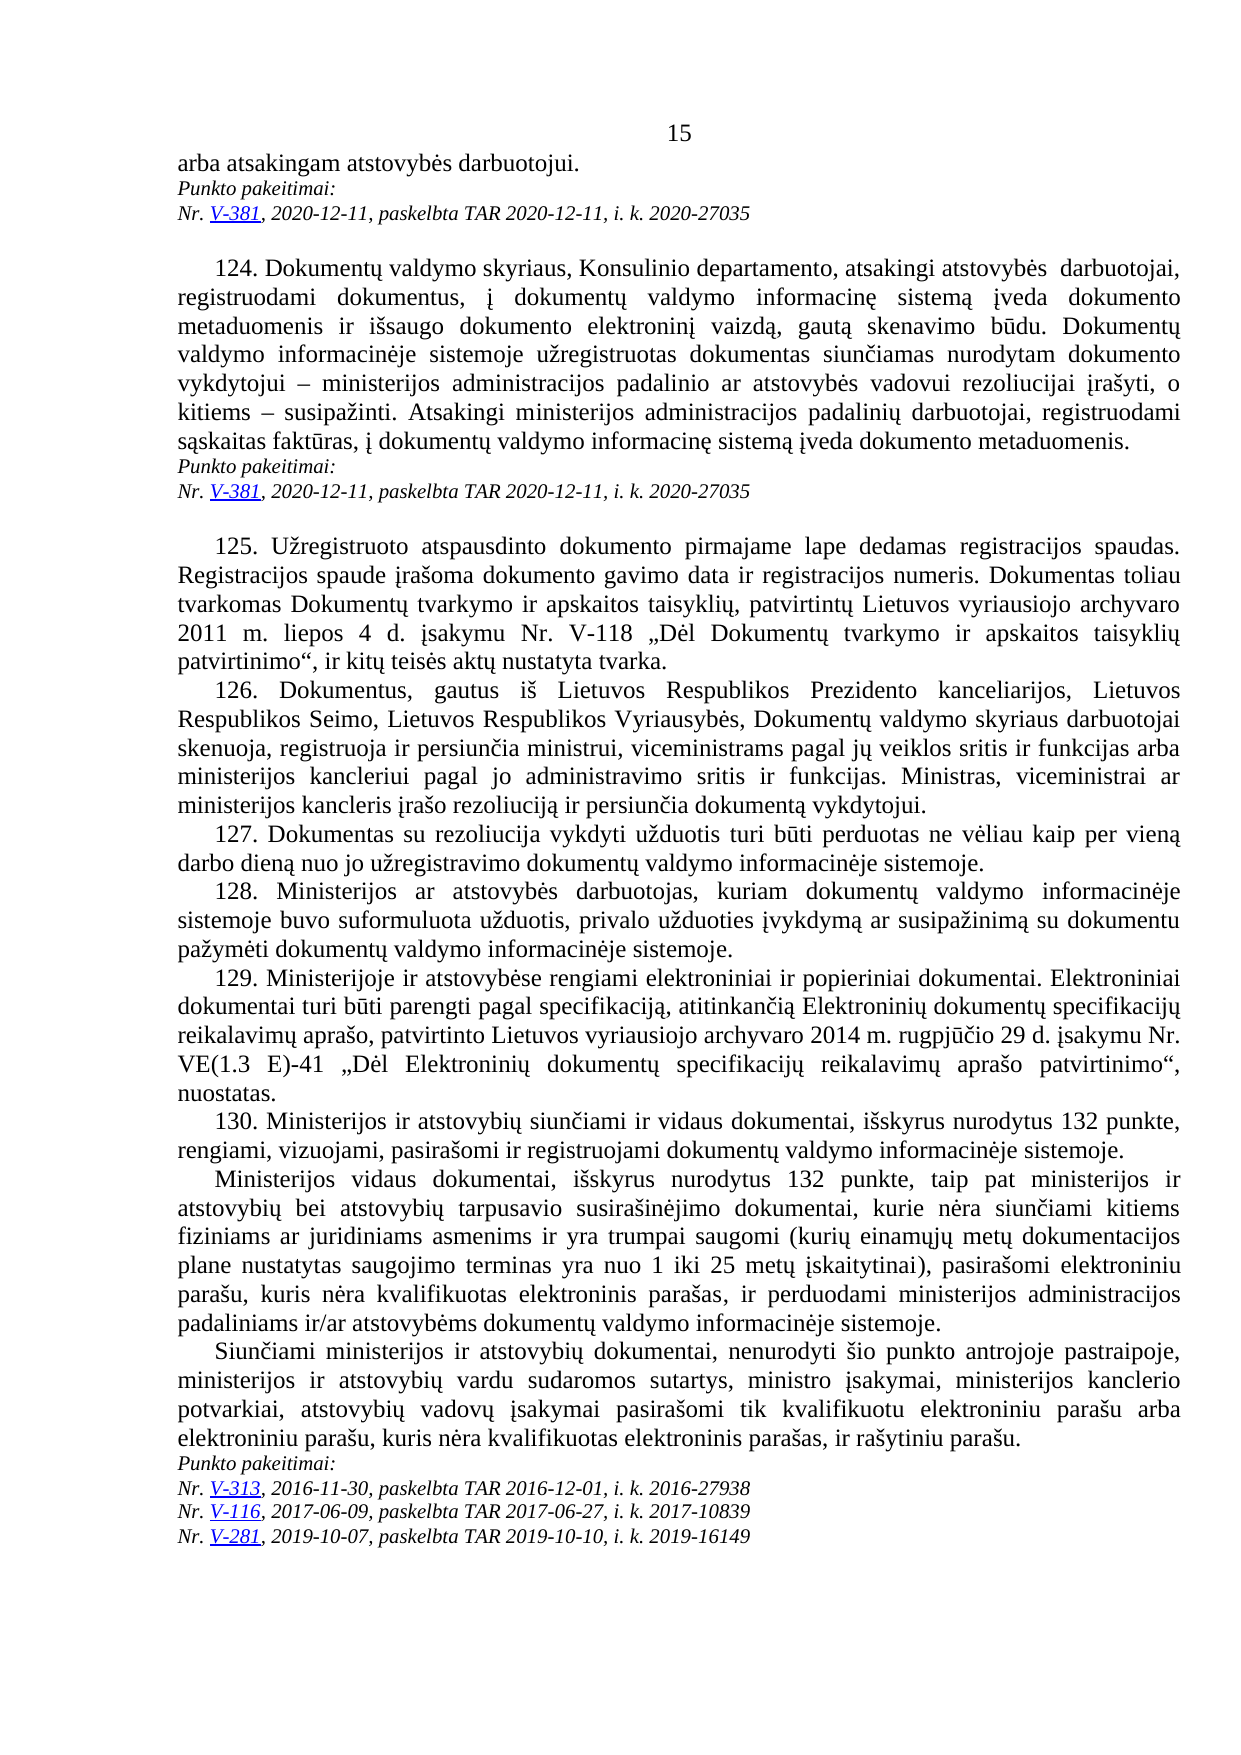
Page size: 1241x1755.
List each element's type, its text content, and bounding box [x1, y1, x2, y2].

text Ministerijos vidaus dokumentai, išskyrus nurodytus 132 punkte, taip pat ministerijos ir atstovybių bei atstovybių tarpusavio susirašinėjimo dokumentai, kurie nėra siunčiami kitiems fiziniams ar juridiniams asmenims ir yra trumpai saugomi (kurių einamųjų metų dokumentacijos plane nustatytas saugojimo terminas yra nuo 1 iki 25 metų įskaitytinai), pasirašomi elektroniniu parašu, kuris nėra kvalifikuotas elektroninis parašas, ir perduodami ministerijos administracijos padaliniams ir/ar atstovybėms dokumentų valdymo informacinėje sistemoje. [177, 1164, 1181, 1336]
text 130. Ministerijos ir atstovybių siunčiami ir vidaus dokumentai, išskyrus nurodytus 132 punkte, rengiami, vizuojami, pasirašomi ir registruojami dokumentų valdymo informacinėje sistemoje. [177, 1106, 1181, 1164]
text Siunčiami ministerijos ir atstovybių dokumentai, nenurodyti šio punkto antrojoje pastraipoje, ministerijos ir atstovybių vardu sudaromos sutartys, ministro įsakymai, ministerijos kanclerio potvarkiai, atstovybių vadovų įsakymai pasirašomi tik kvalifikuotu elektroniniu parašu arba elektroniniu parašu, kuris nėra kvalifikuotas elektroninis parašas, ir rašytiniu parašu. [177, 1336, 1181, 1451]
text Nr. V-381, 2020-12-11, paskelbta TAR 2020-12-11, i. k. 2020-27035 [177, 200, 1181, 224]
text Nr. V-281, 2019-10-07, paskelbta TAR 2019-10-10, i. k. 2019-16149 [177, 1523, 1181, 1548]
text 129. Ministerijoje ir atstovybėse rengiami elektroniniai ir popieriniai dokumentai. Elektroniniai dokumentai turi būti parengti pagal specifikaciją, atitinkančią Elektroninių dokumentų specifikacijų reikalavimų aprašo, patvirtinto Lietuvos vyriausiojo archyvaro 2014 m. rugpjūčio 29 d. įsakymu Nr. VE(1.3 E)-41 „Dėl Elektroninių dokumentų specifikacijų reikalavimų aprašo patvirtinimo“, nuostatas. [177, 963, 1181, 1106]
text 127. Dokumentas su rezoliucija vykdyti užduotis turi būti perduotas ne vėliau kaip per vieną darbo dieną nuo jo užregistravimo dokumentų valdymo informacinėje sistemoje. [177, 819, 1181, 876]
text Nr. V-116, 2017-06-09, paskelbta TAR 2017-06-27, i. k. 2017-10839 [177, 1499, 1181, 1523]
text Nr. V-381, 2020-12-11, paskelbta TAR 2020-12-11, i. k. 2020-27035 [177, 478, 1181, 503]
text 126. Dokumentus, gautus iš Lietuvos Respublikos Prezidento kanceliarijos, Lietuvos Respublikos Seimo, Lietuvos Respublikos Vyriausybės, Dokumentų valdymo skyriaus darbuotojai skenuoja, registruoja ir persiunčia ministrui, viceministrams pagal jų veiklos sritis ir funkcijas arba ministerijos kancleriui pagal jo administravimo sritis ir funkcijas. Ministras, viceministrai ar ministerijos kancleris įrašo rezoliuciją ir persiunčia dokumentą vykdytojui. [177, 675, 1181, 819]
text 124. Dokumentų valdymo skyriaus, Konsulinio departamento, atsakingi atstovybės darbuotojai, registruodami dokumentus, į dokumentų valdymo informacinę sistemą įveda dokumento metaduomenis ir išsaugo dokumento elektroninį vaizdą, gautą skenavimo būdu. Dokumentų valdymo informacinėje sistemoje užregistruotas dokumentas siunčiamas nurodytam dokumento vykdytojui – ministerijos administracijos padalinio ar atstovybės vadovui rezoliucijai įrašyti, o kitiems – susipažinti. Atsakingi ministerijos administracijos padalinių darbuotojai, registruodami sąskaitas faktūras, į dokumentų valdymo informacinę sistemą įveda dokumento metaduomenis. [177, 253, 1181, 454]
text Punkto pakeitimai: [177, 176, 1181, 200]
text Punkto pakeitimai: [177, 1451, 1181, 1475]
text Punkto pakeitimai: [177, 454, 1181, 478]
text 128. Ministerijos ar atstovybės darbuotojas, kuriam dokumentų valdymo informacinėje sistemoje buvo suformuluota užduotis, privalo užduoties įvykdymą ar susipažinimą su dokumentu pažymėti dokumentų valdymo informacinėje sistemoje. [177, 876, 1181, 963]
text arba atsakingam atstovybės darbuotojui. [177, 148, 1181, 176]
text 125. Užregistruoto atspausdinto dokumento pirmajame lape dedamas registracijos spaudas. Registracijos spaude įrašoma dokumento gavimo data ir registracijos numeris. Dokumentas toliau tvarkomas Dokumentų tvarkymo ir apskaitos taisyklių, patvirtintų Lietuvos vyriausiojo archyvaro 2011 m. liepos 4 d. įsakymu Nr. V-118 „Dėl Dokumentų tvarkymo ir apskaitos taisyklių patvirtinimo“, ir kitų teisės aktų nustatyta tvarka. [177, 531, 1181, 675]
text Nr. V-313, 2016-11-30, paskelbta TAR 2016-12-01, i. k. 2016-27938 [177, 1475, 1181, 1499]
